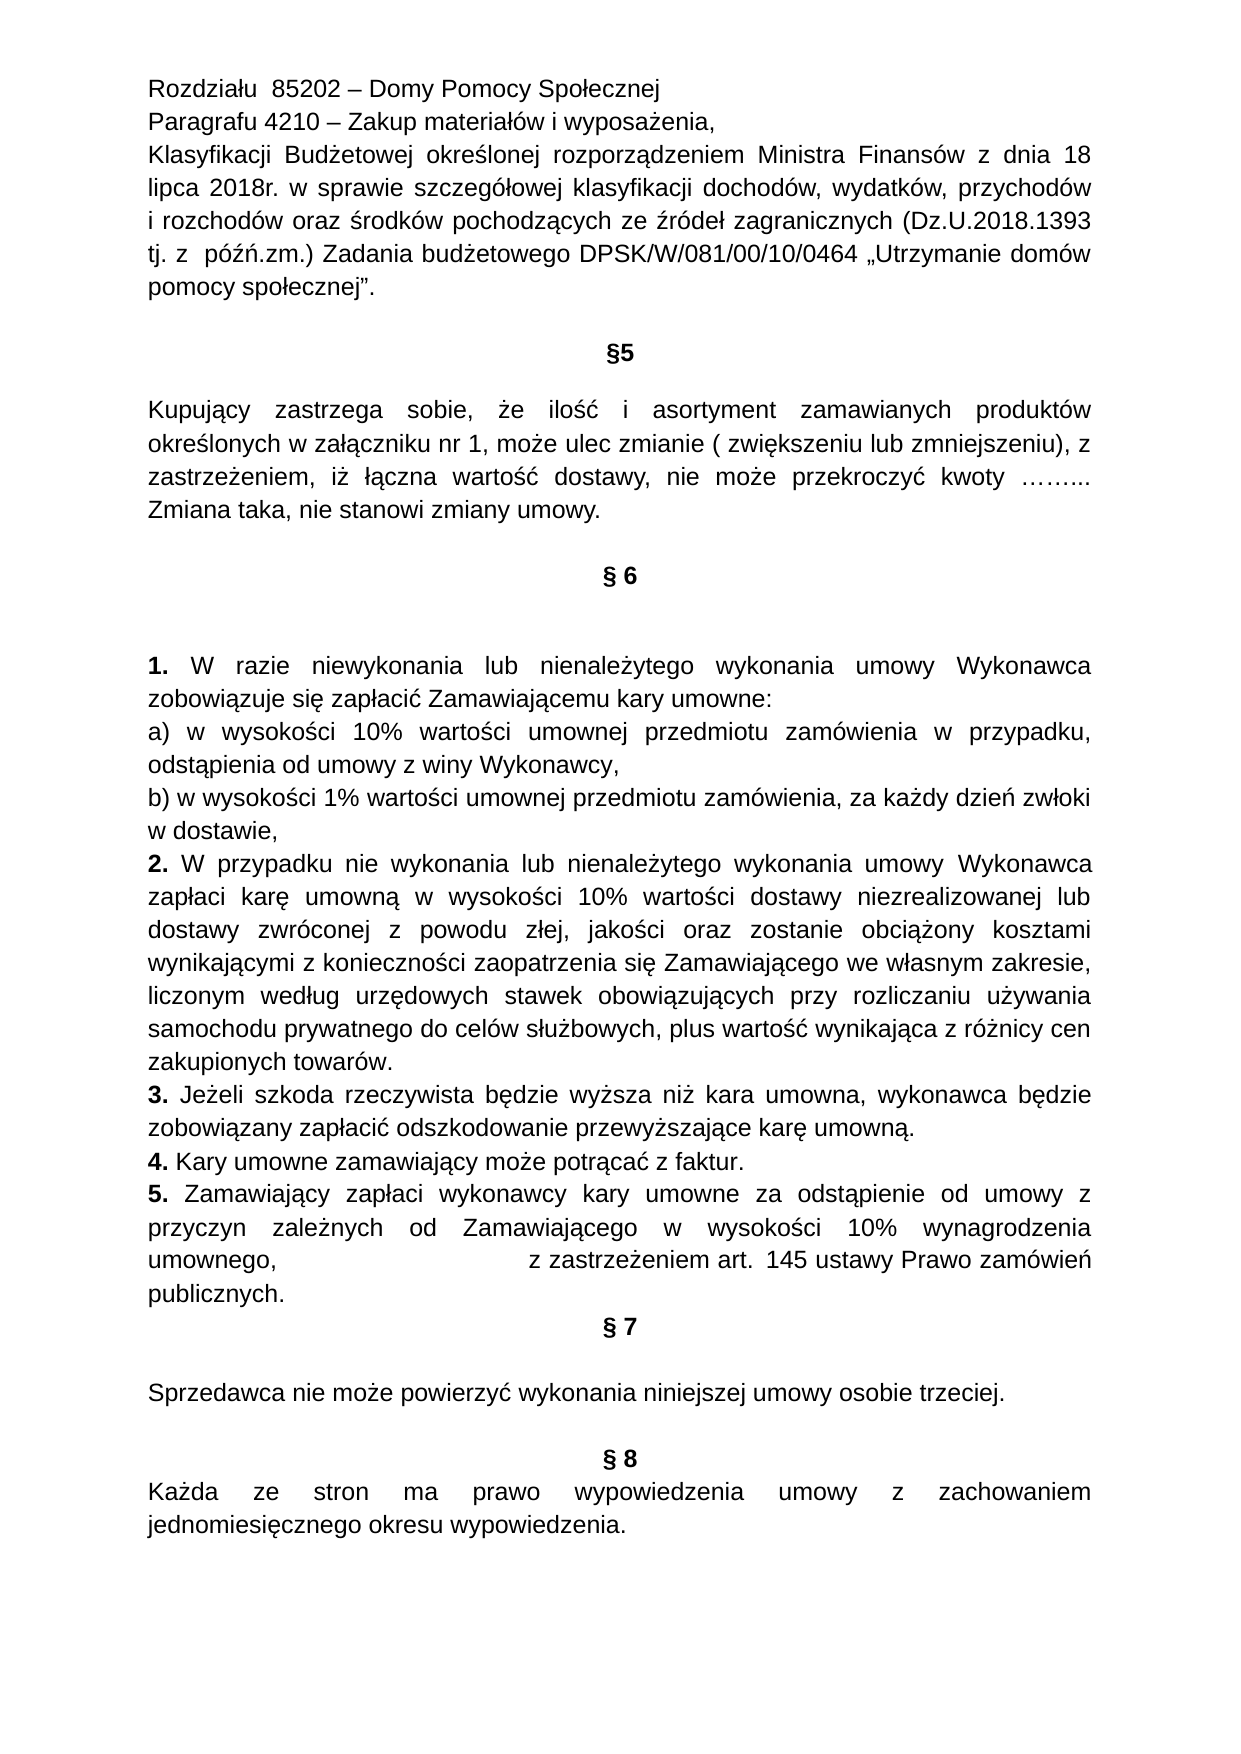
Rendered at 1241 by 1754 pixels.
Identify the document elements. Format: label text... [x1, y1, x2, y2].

text §5 [148, 338, 1092, 367]
text Każda ze stron ma prawo wypowiedzenia umowy z zachowaniem jednomiesięcznego okresu wypowiedzenia. [148, 1477, 1092, 1538]
text a) w wysokości 10% wartości umownej przedmiotu zamówienia w przypadku, odstąpienia od umowy z winy Wykonawcy, [148, 717, 1092, 779]
text 1. W razie niewykonania lub nienależytego wykonania umowy Wykonawca zobowiązuje się zapłacić Zamawiającemu kary umowne: [148, 651, 1092, 713]
text Sprzedawca nie może powierzyć wykonania niniejszej umowy osobie trzeciej. [148, 1378, 1092, 1406]
text 4. Kary umowne zamawiający może potrącać z faktur. [148, 1146, 1092, 1175]
text 3. Jeżeli szkoda rzeczywista będzie wyższa niż kara umowna, wykonawca będzie zobowiązany zapłacić odszkodowanie przewyższające karę umowną. [148, 1080, 1092, 1142]
text 5. Zamawiający zapłaci wykonawcy kary umowne za odstąpienie od umowy z przyczyn zależnych od Zamawiającego w wysokości 10% wynagrodzenia umownego, z zastrzeżeniem art. 145 ustawy Prawo zamówień publicznych. [148, 1179, 1092, 1307]
text § 8 [148, 1444, 1092, 1472]
text Paragrafu 4210 – Zakup materiałów i wyposażenia, [148, 107, 1092, 136]
text b) w wysokości 1% wartości umownej przedmiotu zamówienia, za każdy dzień zwłoki w dostawie, [148, 783, 1092, 845]
text Kupujący zastrzega sobie, że ilość i asortyment zamawianych produktów określonych w załączniku nr 1, może ulec zmianie ( zwiększeniu lub zmniejszeniu), z zastrzeżeniem, iż łączna wartość dostawy, nie może przekroczyć kwoty ……... Zmiana taka, nie stanowi zmiany umowy. [148, 396, 1092, 523]
text § 6 [148, 561, 1092, 589]
text Rozdziału 85202 – Domy Pomocy Społecznej [148, 74, 1092, 103]
text § 7 [148, 1312, 1092, 1340]
text Klasyfikacji Budżetowej określonej rozporządzeniem Ministra Finansów z dnia 18 lipca 2018r. w sprawie szczegółowej klasyfikacji dochodów, wydatków, przychodów i rozchodów oraz środków pochodzących ze źródeł zagranicznych (Dz.U.2018.1393 tj. z późń.zm.) Zadania budżetowego DPSK/W/081/00/10/0464 „Utrzymanie domów pomocy społecznej”. [148, 140, 1092, 301]
text 2. W przypadku nie wykonania lub nienależytego wykonania umowy Wykonawca zapłaci karę umowną w wysokości 10% wartości dostawy niezrealizowanej lub dostawy zwróconej z powodu złej, jakości oraz zostanie obciążony kosztami wynikającymi z konieczności zaopatrzenia się Zamawiającego we własnym zakresie, liczonym według urzędowych stawek obowiązujących przy rozliczaniu używania samochodu prywatnego do celów służbowych, plus wartość wynikająca z różnicy cen zakupionych towarów. [148, 849, 1092, 1076]
